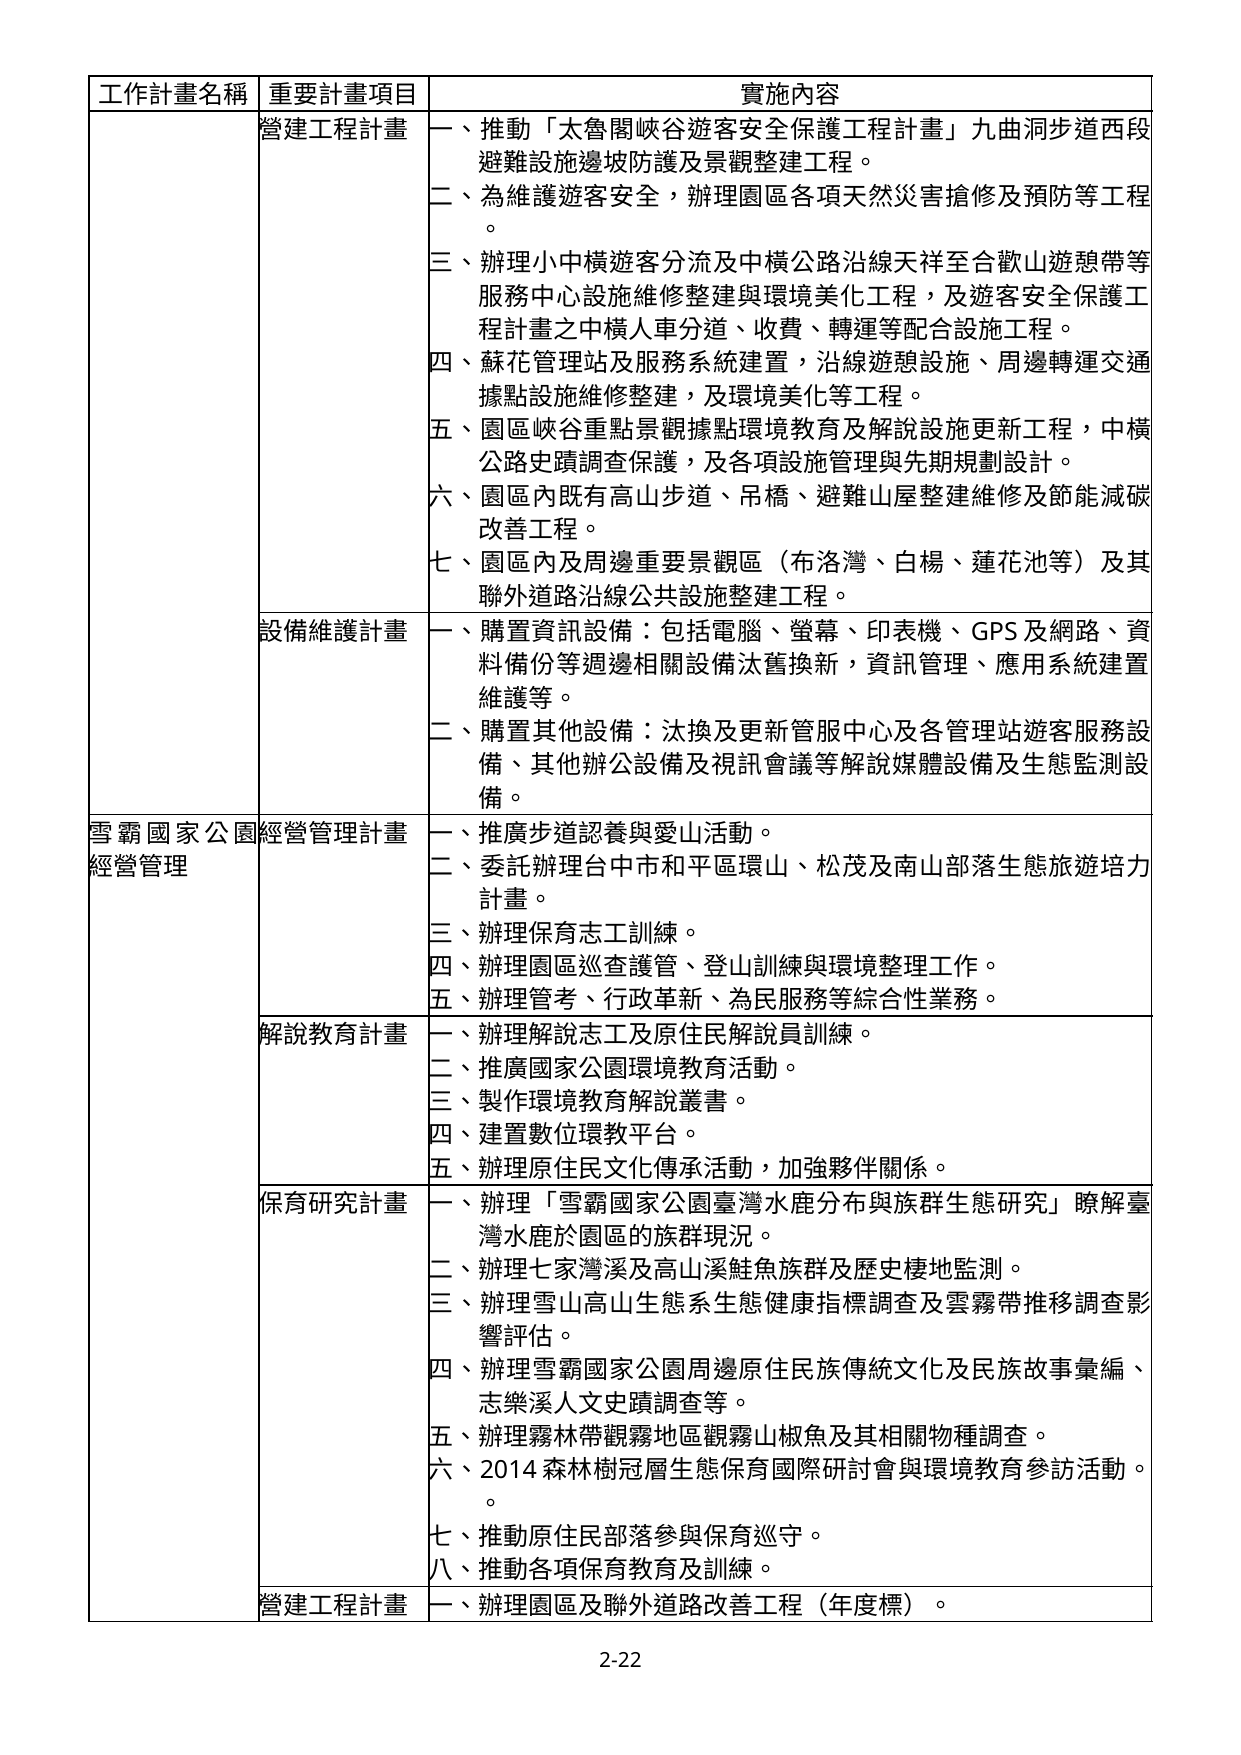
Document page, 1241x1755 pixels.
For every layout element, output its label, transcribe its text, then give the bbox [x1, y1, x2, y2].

table_header 工作計畫名稱 [90, 77, 258, 110]
table_cell 一、辦理園區及聯外道路改善工程（年度標）。 [430, 1587, 1151, 1621]
table_cell 一、辦理「雪霸國家公園臺灣水鹿分布與族群生態研究」瞭解臺灣水鹿於園區的族群現況。 二、辦理七家灣溪及高山溪鮭魚族群及歷史棲地監測。 三、辦理雪山高山生態系生態健康指標調查及雲霧帶推移調查影響評估。 四、辦理雪霸國家公園周邊原住民族傳統文化及民族故事彙編、志樂溪人文史蹟調查等。 五、辦理霧林帶觀霧地區觀霧山椒魚及其相關物種調查。 六、2014森林樹冠層生態保育國際研討會與環境教育參訪活動。。 七、推動原住民部落參與保育巡守。 八、推動各項保育教育及訓練。 [430, 1186, 1151, 1586]
table_cell 保育研究計畫 [260, 1186, 428, 1586]
table_cell 一、購置資訊設備：包括電腦、螢幕、印表機、GPS及網路、資料備份等週邊相關設備汰舊換新，資訊管理、應用系統建置維護等。 二、購置其他設備：汰換及更新管服中心及各管理站遊客服務設備、其他辦公設備及視訊會議等解說媒體設備及生態監測設備。 [430, 613, 1151, 814]
table_cell 一、辦理解說志工及原住民解說員訓練。 二、推廣國家公園環境教育活動。 三、製作環境教育解說叢書。 四、建置數位環教平台。 五、辦理原住民文化傳承活動，加強夥伴關係。 [430, 1017, 1151, 1184]
table_cell 營建工程計畫 [260, 112, 428, 612]
table_cell 設備維護計畫 [260, 613, 428, 814]
table_cell 雪霸國家公園經營管理 [90, 815, 258, 1621]
table_cell 一、推動「太魯閣峽谷遊客安全保護工程計畫」九曲洞步道西段避難設施邊坡防護及景觀整建工程。 二、為維護遊客安全，辦理園區各項天然災害搶修及預防等工程。 三、辦理小中橫遊客分流及中橫公路沿線天祥至合歡山遊憩帶等服務中心設施維修整建與環境美化工程，及遊客安全保護工程計畫之中橫人車分道、收費、轉運等配合設施工程。 四、蘇花管理站及服務系統建置，沿線遊憩設施、周邊轉運交通據點設施維修整建，及環境美化等工程。 五、園區峽谷重點景觀據點環境教育及解說設施更新工程，中橫公路史蹟調查保護，及各項設施管理與先期規劃設計。 六、園區內既有高山步道、吊橋、避難山屋整建維修及節能減碳改善工程。 七、園區內及周邊重要景觀區（布洛灣、白楊、蓮花池等）及其聯外道路沿線公共設施整建工程。 [430, 112, 1151, 612]
table_cell 經營管理計畫 [260, 815, 428, 1015]
table_header 重要計畫項目 [260, 77, 428, 110]
table_header 實施內容 [430, 77, 1151, 110]
table_cell 一、推廣步道認養與愛山活動。 二、委託辦理台中市和平區環山、松茂及南山部落生態旅遊培力計畫。 三、辦理保育志工訓練。 四、辦理園區巡查護管、登山訓練與環境整理工作。 五、辦理管考、行政革新、為民服務等綜合性業務。 [430, 815, 1151, 1015]
table_cell 營建工程計畫 [260, 1587, 428, 1621]
table_cell 解說教育計畫 [260, 1017, 428, 1184]
table_cell [90, 112, 258, 814]
